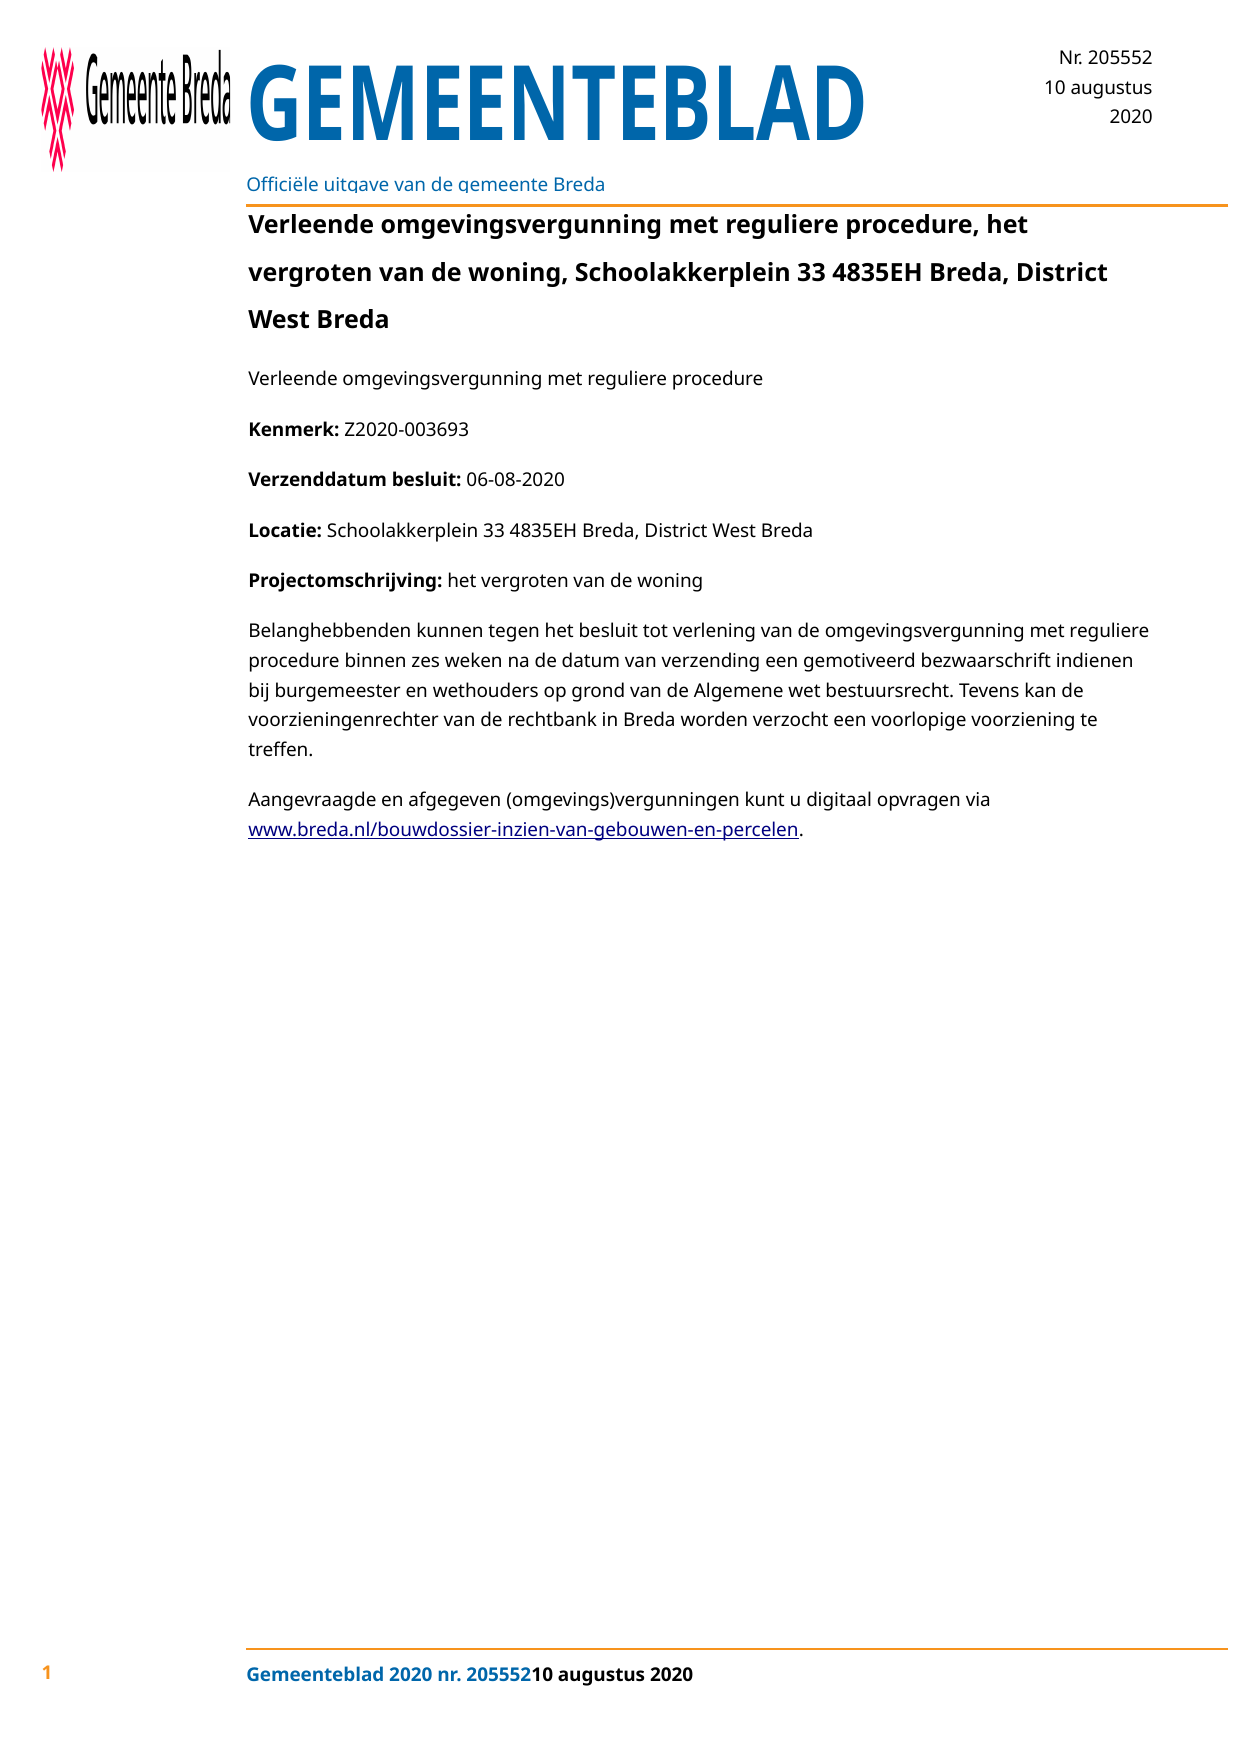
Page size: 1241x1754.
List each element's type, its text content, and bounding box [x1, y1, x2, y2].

text Verleende omgevingsvergunning met reguliere procedure, het vergroten van de woning, Schoolakkerplein 33 4835EH Breda, District West Breda [248, 207, 1152, 336]
text Projectomschrijving: het vergroten van de woning [248, 567, 1152, 593]
picture [41, 47, 231, 172]
text Verleende omgevingsvergunning met reguliere procedure [248, 366, 1152, 391]
text Verzenddatum besluit: 06-08-2020 [248, 466, 1152, 492]
text Aangevraagde en afgegeven (omgevings)vergunningen kunt u digitaal opvragen via www.breda.nl/bouwdossier-inzien-van-gebouwen-en-percelen. [248, 786, 1152, 842]
text Belanghebbenden kunnen tegen het besluit tot verlening van de omgevingsvergunning met reguliere procedure binnen zes weken na de datum van verzending een gemotiveerd bezwaarschrift indienen bij burgemeester en wethouders op grond van de Algemene wet bestuursrecht. Tevens kan de voorzieningenrechter van de rechtbank in Breda worden verzocht een voorlopige voorziening te treffen. [248, 618, 1152, 762]
text Kenmerk: Z2020-003693 [248, 416, 1152, 442]
text Locatie: Schoolakkerplein 33 4835EH Breda, District West Breda [248, 517, 1152, 542]
